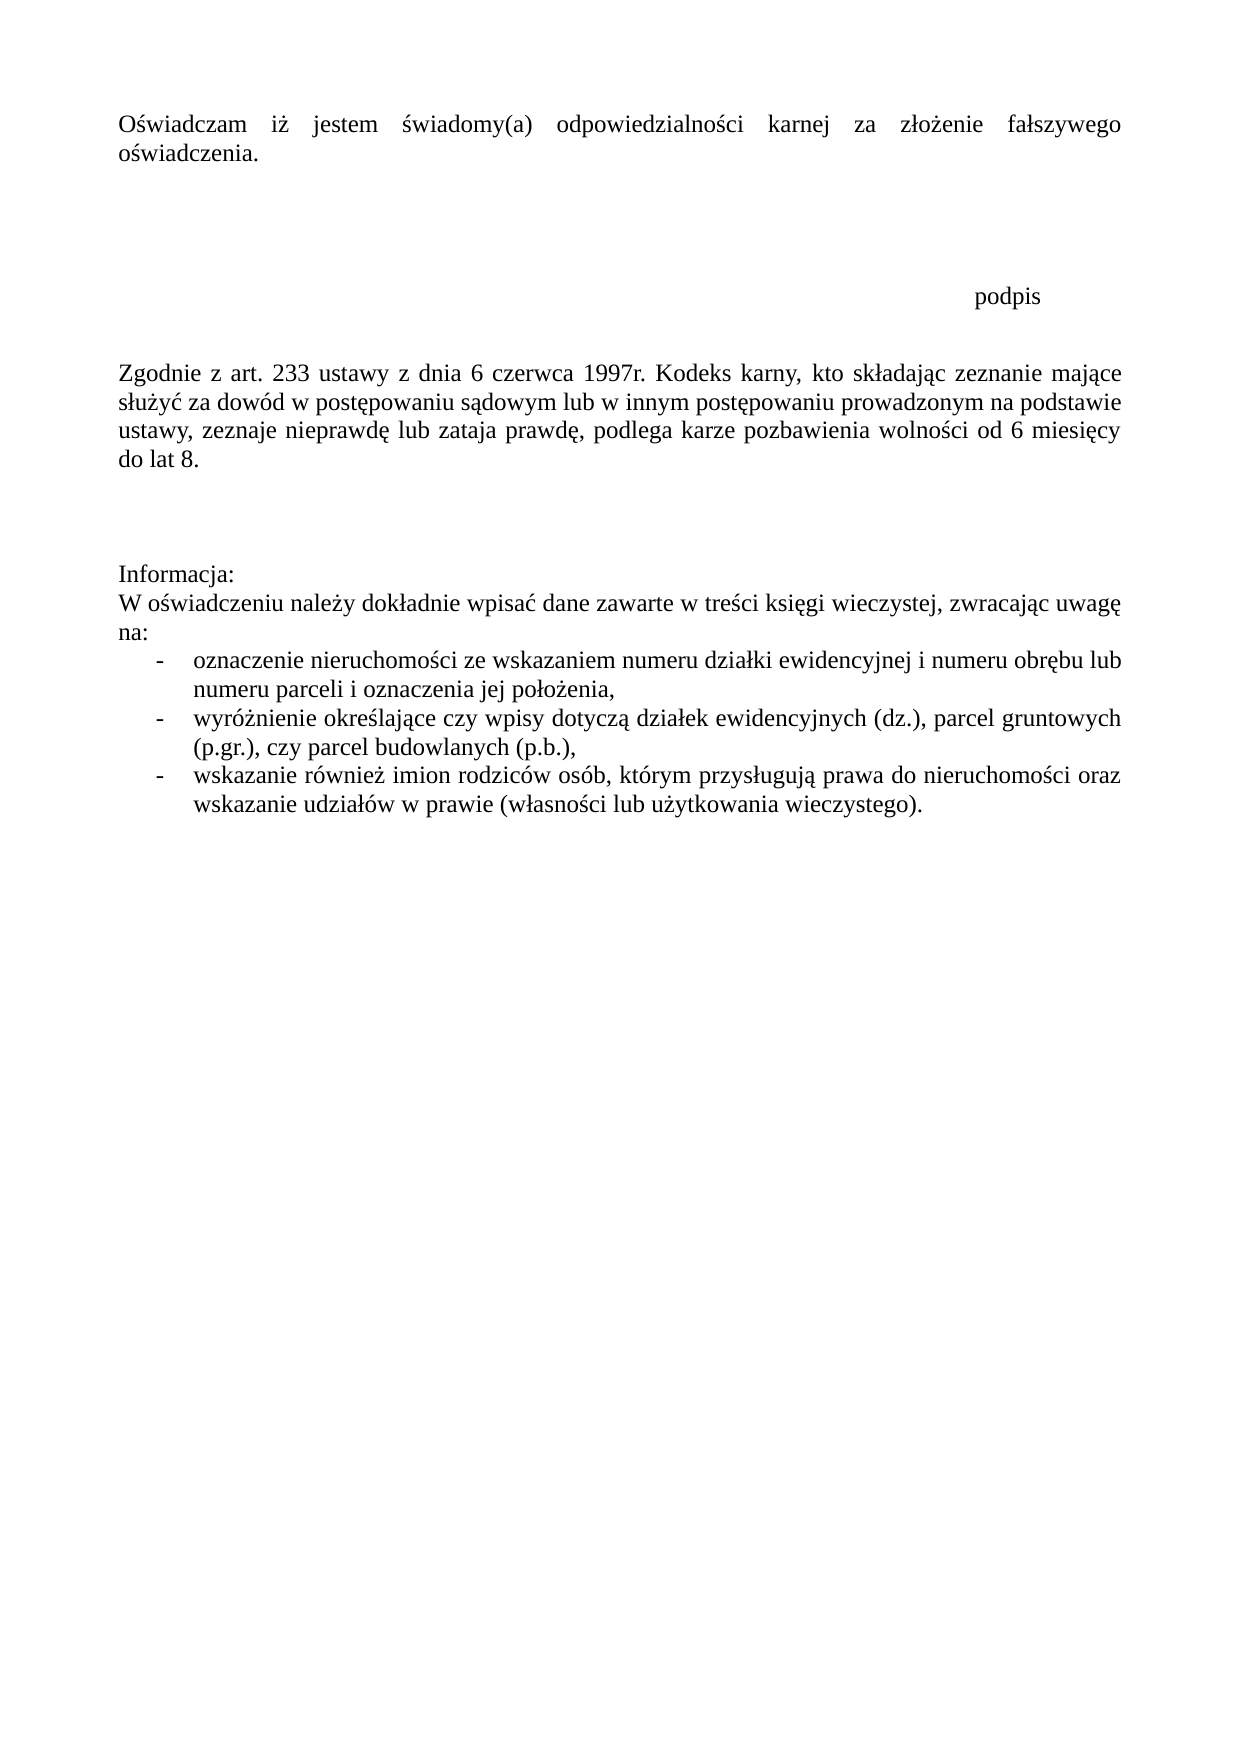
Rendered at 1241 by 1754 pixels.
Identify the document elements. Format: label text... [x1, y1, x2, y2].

text Zgodnie z art. 233 ustawy z dnia 6 czerwca 1997r. Kodeks karny, kto składając zeznanie mające służyć za dowód w postępowaniu sądowym lub w innym postępowaniu prowadzonym na podstawie ustawy, zeznaje nieprawdę lub zataja prawdę, podlega karze pozbawienia wolności od 6 miesięcy do lat 8. [118, 358, 1122, 473]
list wskazanie również imion rodziców osób, którym przysługują prawa do nieruchomości oraz wskazanie udziałów w prawie (własności lub użytkowania wieczystego). [156, 761, 1122, 818]
list oznaczenie nieruchomości ze wskazaniem numeru działki ewidencyjnej i numeru obrębu lub numeru parceli i oznaczenia jej położenia, [156, 646, 1122, 703]
text Oświadczam iż jestem świadomy(a) odpowiedzialności karnej za złożenie fałszywego oświadczenia. [118, 109, 1122, 166]
text W oświadczeniu należy dokładnie wpisać dane zawarte w treści księgi wieczystej, zwracając uwagę na: [118, 588, 1122, 646]
text Informacja: [118, 559, 1122, 588]
list wyróżnienie określające czy wpisy dotyczą działek ewidencyjnych (dz.), parcel gruntowych (p.gr.), czy parcel budowlanych (p.b.), [156, 703, 1122, 761]
text podpis [118, 281, 1122, 310]
